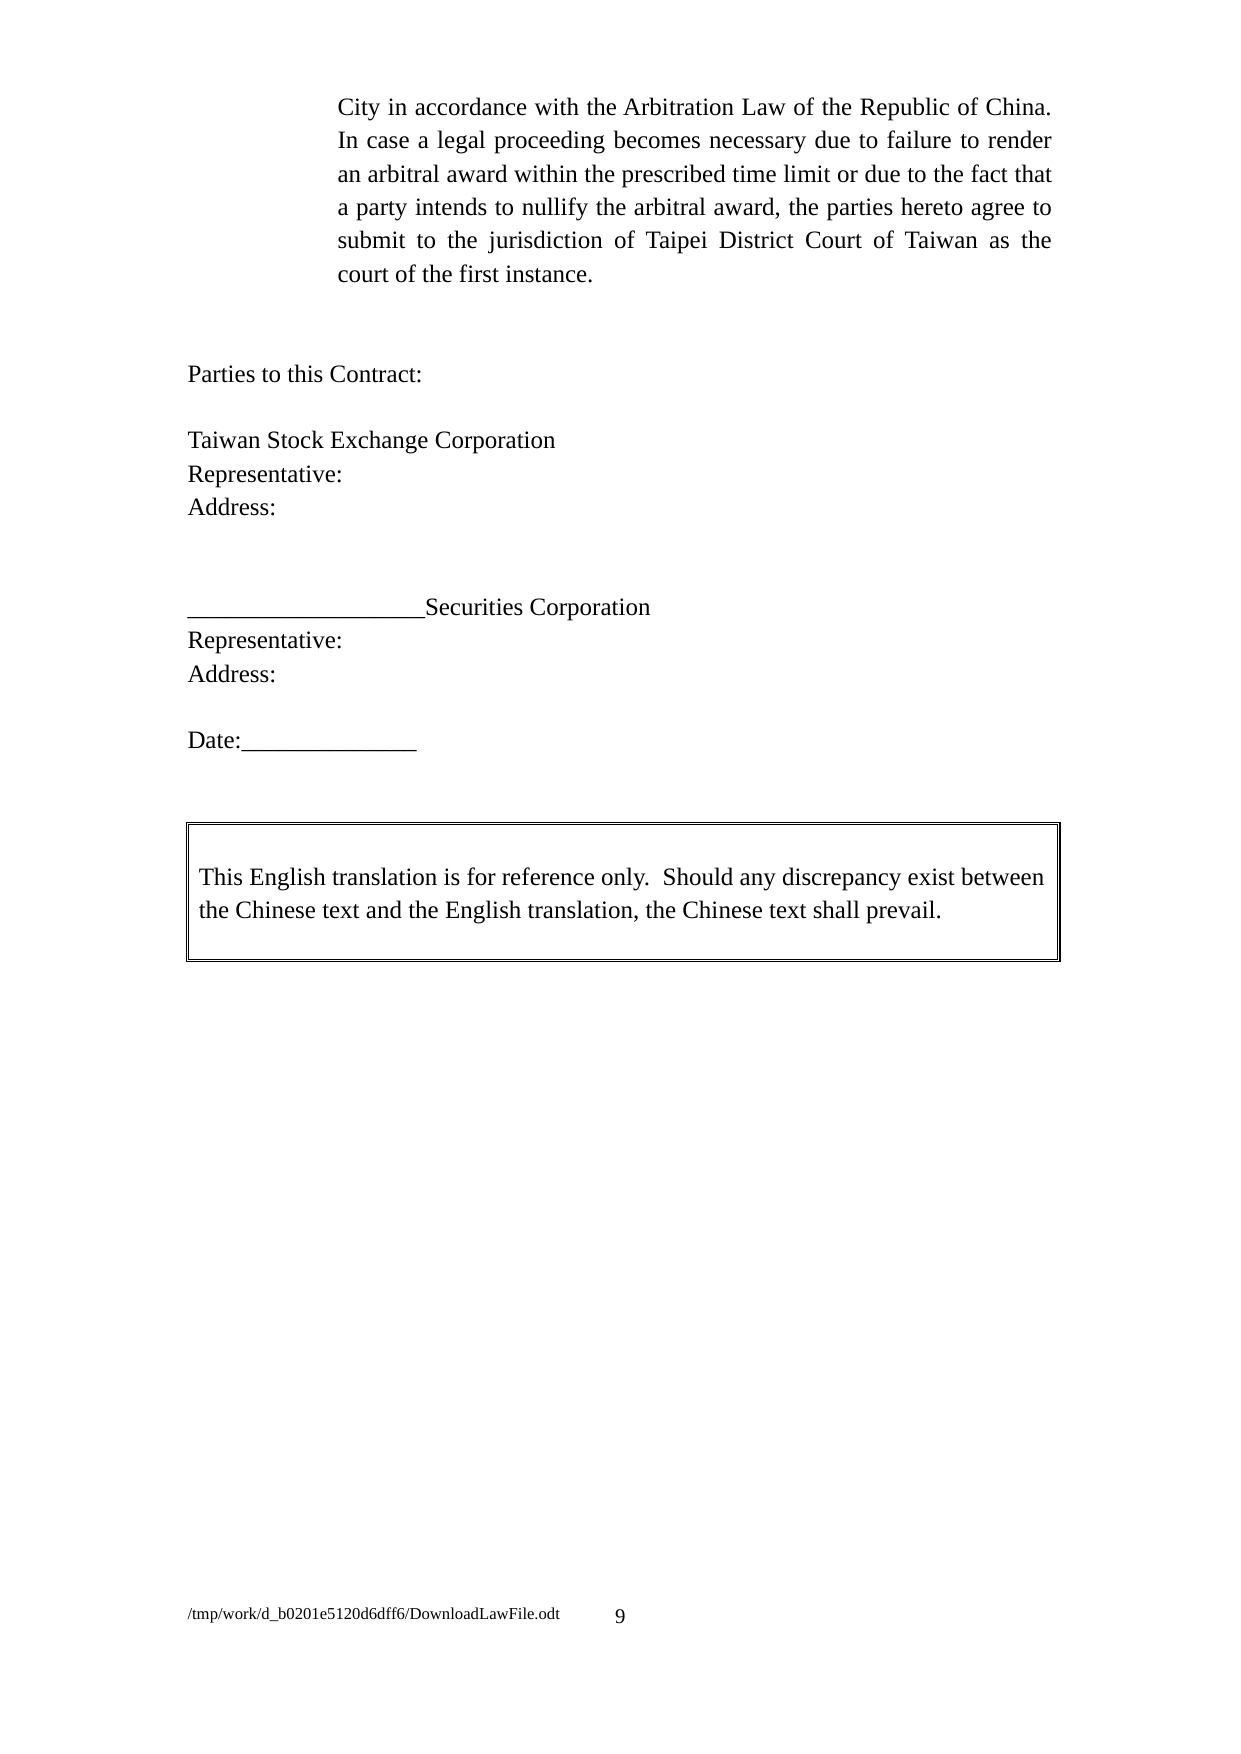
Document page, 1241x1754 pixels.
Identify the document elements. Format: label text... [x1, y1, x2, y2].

text Address: [187, 655, 1053, 689]
text Representative: [187, 622, 1053, 655]
text Parties to this Contract: [187, 355, 1053, 389]
text ___________________Securities Corporation [187, 589, 1053, 622]
text Representative: [187, 455, 1053, 489]
text Date:______________ [187, 722, 1053, 755]
text Taiwan Stock Exchange Corporation [187, 422, 1053, 455]
table_header This English translation is for reference only. Should any discrepancy exist between the Chinese text and the English translation, the Chinese text shall prevail. [189, 825, 1057, 958]
text Address: [187, 489, 1053, 522]
text City in accordance with the Arbitration Law of the Republic of China. In case a legal proceeding becomes necessary due to failure to render an arbitral award within the prescribed time limit or due to the fact that a party intends to nullify the arbitral award, the parties hereto agree to submit to the jurisdiction of Taipei District Court of Taiwan as the court of the first instance. [337, 89, 1053, 289]
